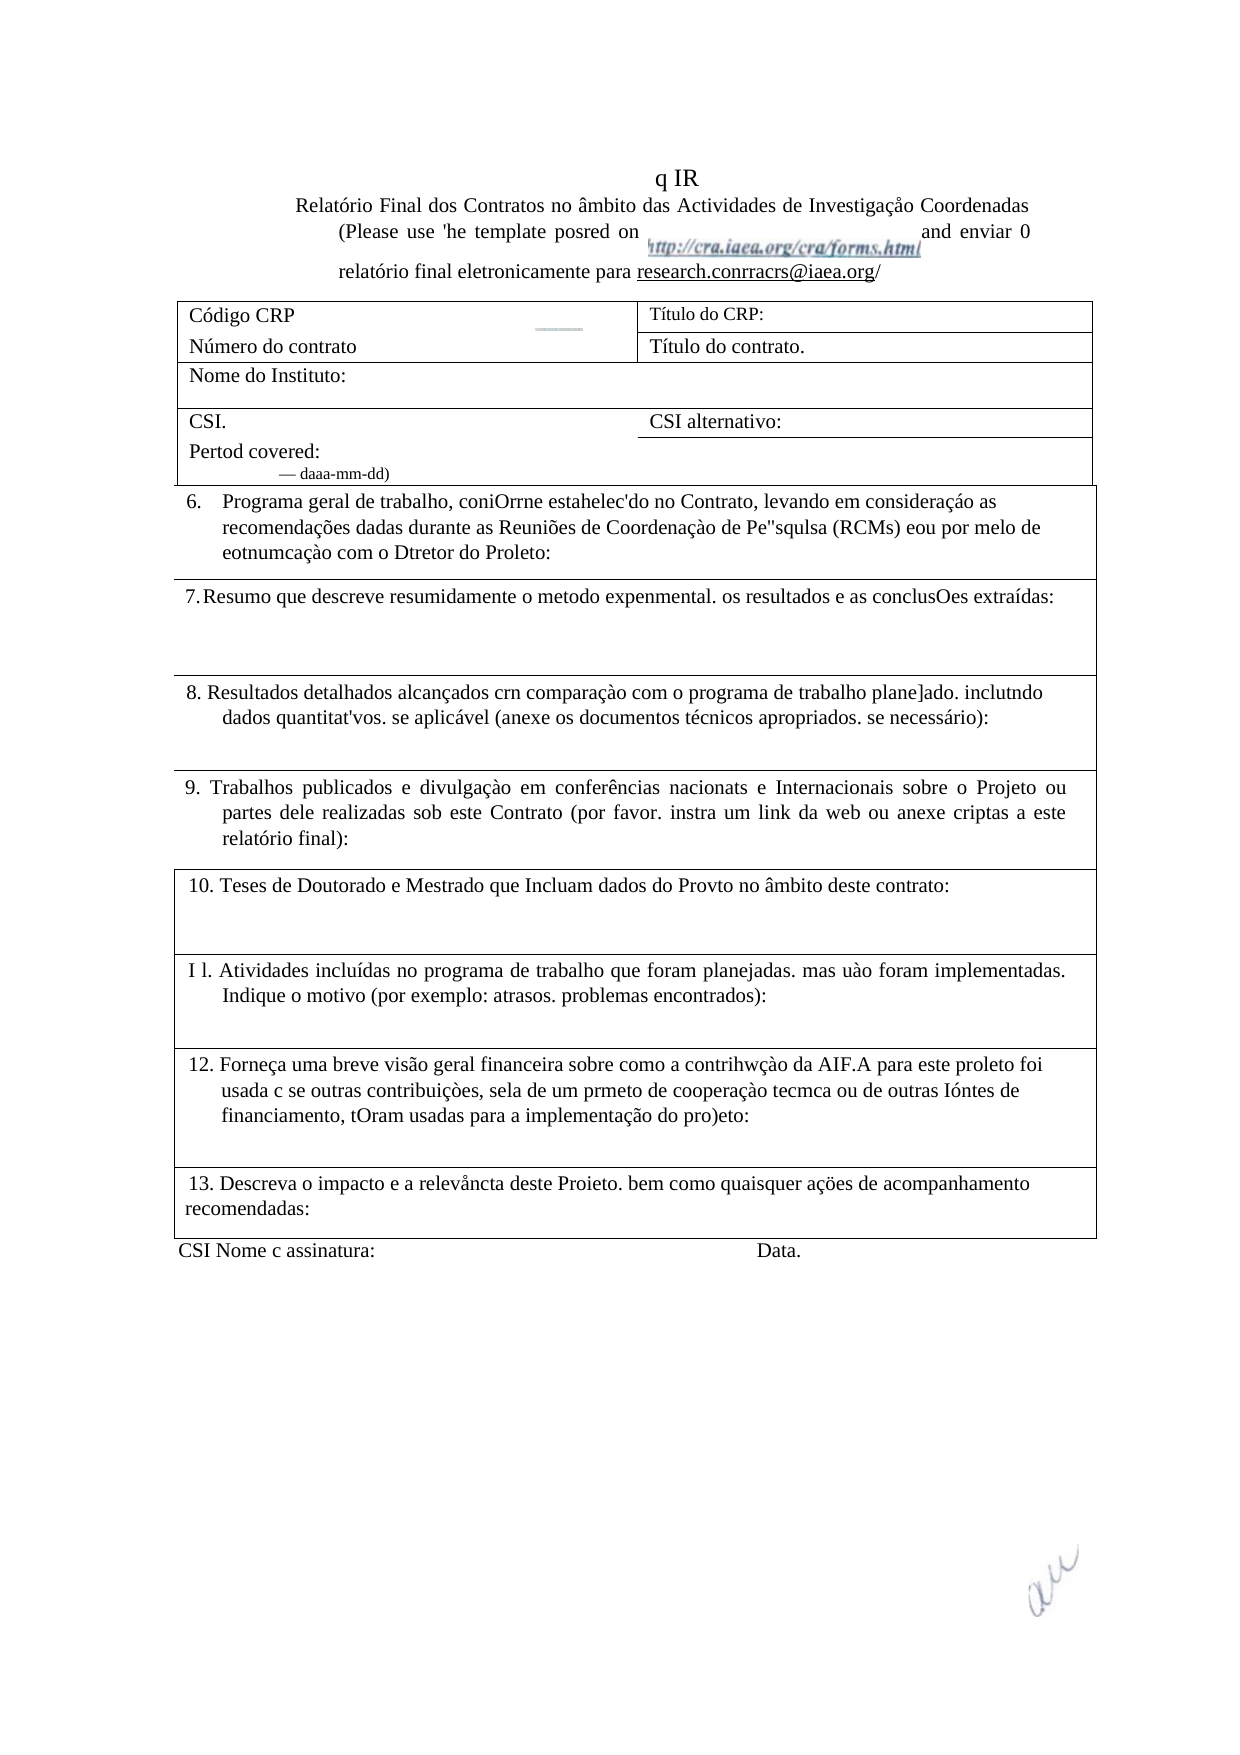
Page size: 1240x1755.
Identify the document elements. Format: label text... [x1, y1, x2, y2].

text CSI Nome c assinatura: Data. [178, 1238, 1176, 1262]
table_cell Pertod covered: — daaa-mm-dd) [178, 437, 637, 485]
table_header Título do CRP: [638, 302, 1092, 332]
table_cell 8. Resultados detalhados alcançados crn comparaçào com o programa de trabalho plane]ado. inclutndo dados quantitat'vos. se aplicável (anexe os documentos técnicos apropriados. se necessário): [174, 676, 1096, 770]
text Relatório Final dos Contratos no âmbito das Actividades de Investigaçåo Coordenadas (Please use 'he template posred on and enviar 0 relatório final eletronicamente para research.conrracrs@iaea.org/ [295, 193, 1030, 283]
table_cell CSI. [178, 409, 637, 437]
table_cell 13. Descreva o impacto e a relevåncta deste Proieto. bem como quaisquer açöes de acompanhamento recomendadas: [175, 1168, 1096, 1238]
table_cell Nome do Instituto: [178, 363, 637, 408]
table_cell 12. Forneça uma breve visão geral financeira sobre como a contrihwçào da AIF.A para este proleto foi usada c se outras contribuiçòes, sela de um prmeto de cooperaçào tecmca ou de outras Ióntes de financiamento, tOram usadas para a implementação do pro)eto: [175, 1049, 1096, 1167]
table_cell I l. Atividades incluídas no programa de trabalho que foram planejadas. mas uào foram implementadas. Indique o motivo (por exemplo: atrasos. problemas encontrados): [175, 955, 1096, 1048]
table_cell Título do contrato. [638, 333, 1092, 362]
subtitle q IR [178, 163, 1176, 192]
table_cell [638, 438, 1092, 485]
table_cell [638, 363, 1092, 408]
table_cell 6. Programa geral de trabalho, coniOrrne estahelec'do no Contrato, levando em consideraçáo as recomendações dadas durante as Reuniões de Coordenaçào de Pe"squlsa (RCMs) eou por melo de eotnumcaçào com o Dtretor do Proleto: [174, 486, 1096, 579]
table_header Código CRP [178, 302, 637, 332]
table_cell 9. Trabalhos publicados e divulgaçào em conferências nacionats e Internacionais sobre o Projeto ou partes dele realizadas sob este Contrato (por favor. instra um link da web ou anexe criptas a este relatório final): [174, 771, 1096, 869]
table_cell CSI alternativo: [638, 409, 1092, 437]
table_cell 10. Teses de Doutorado e Mestrado que Incluam dados do Provto no âmbito deste contrato: [175, 870, 1096, 954]
table_cell 7. Resumo que descreve resumidamente o metodo expenmental. os resultados e as conclusOes extraídas: [174, 580, 1096, 675]
table_cell Número do contrato [178, 332, 637, 362]
